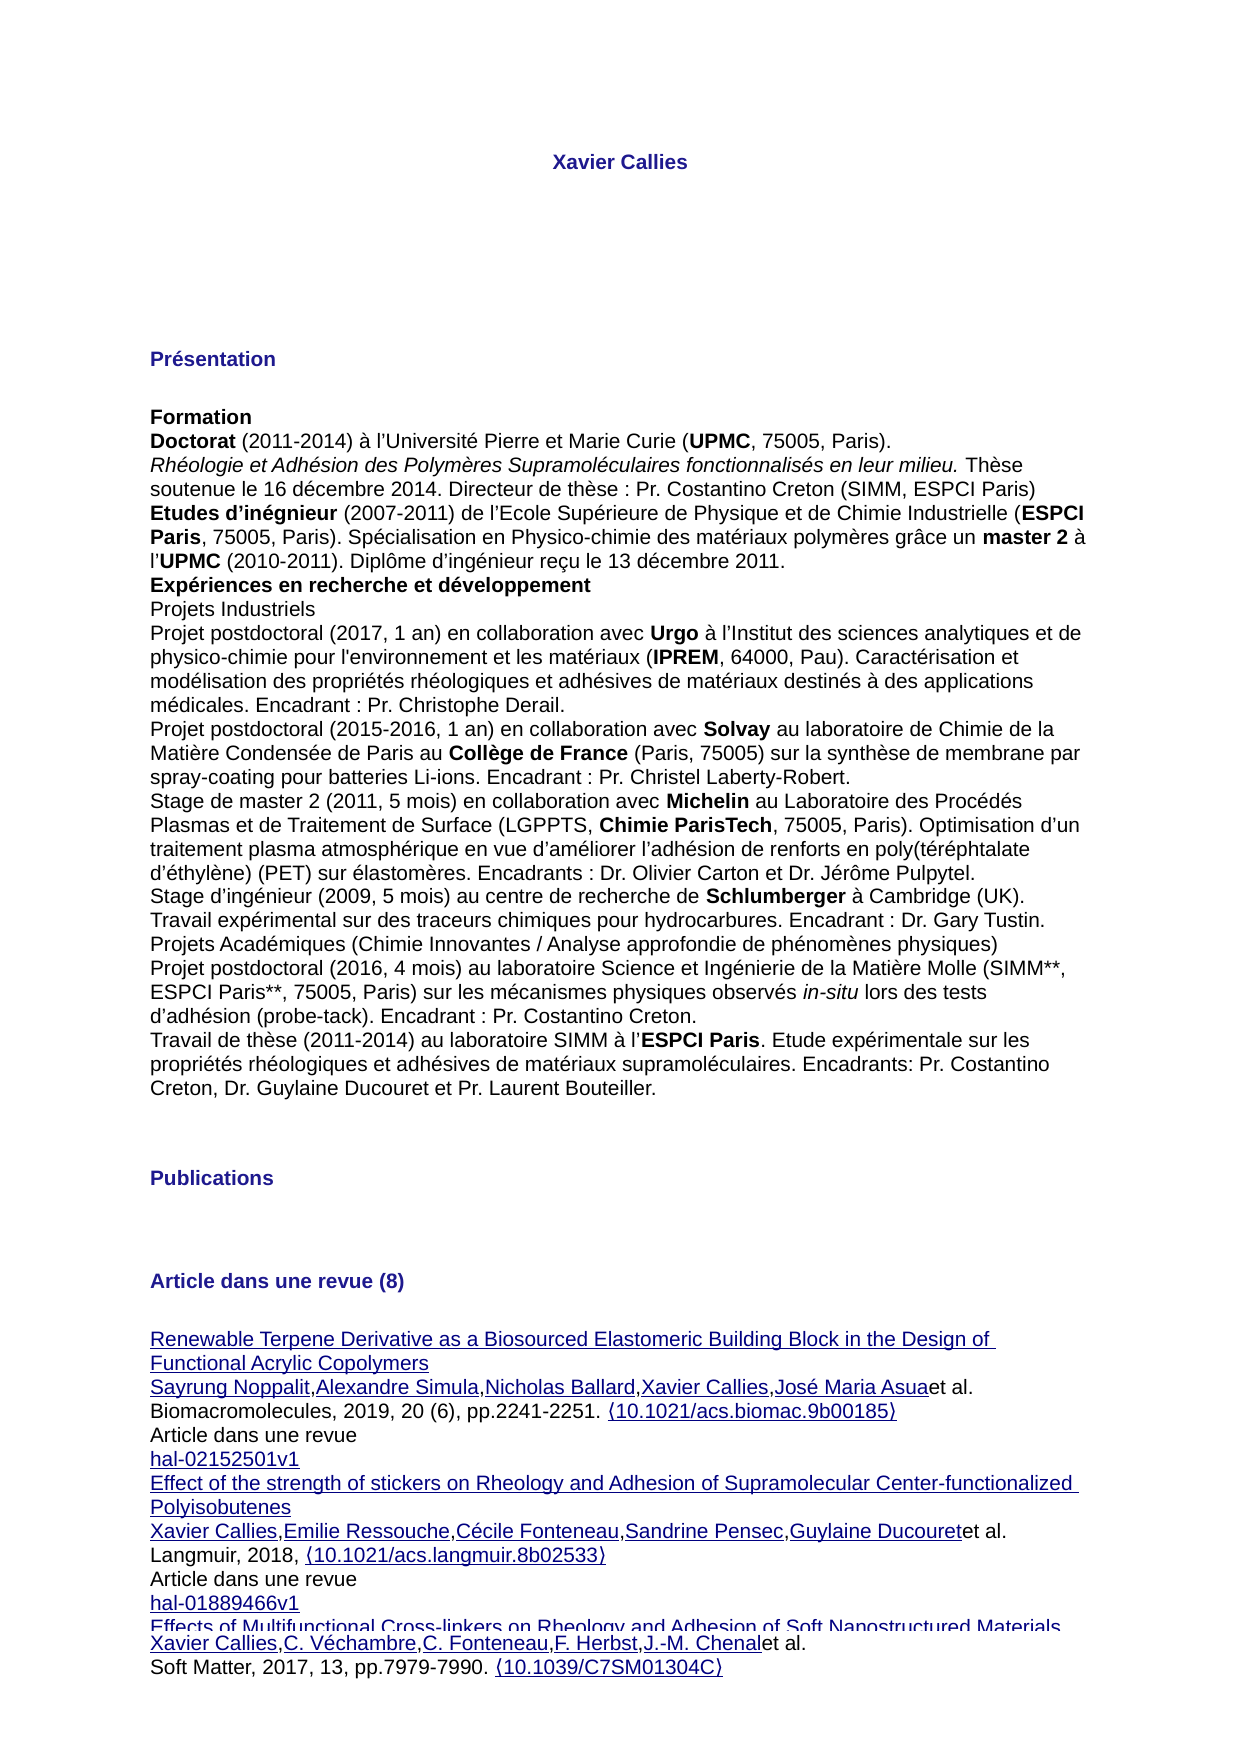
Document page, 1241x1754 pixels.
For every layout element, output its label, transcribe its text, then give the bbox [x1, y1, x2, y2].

text Stage d’ingénieur (2009, 5 mois) au centre de recherche de Schlumberger à Cambridge (UK). Travail expérimental sur des traceurs chimiques pour hydrocarbures. Encadrant : Dr. Gary Tustin. [150, 884, 1090, 932]
subtitle Article dans une revue (8) [150, 1269, 1090, 1293]
subtitle Publications [150, 1166, 1090, 1189]
text Projet postdoctoral (2015-2016, 1 an) en collaboration avec Solvay au laboratoire de Chimie de la Matière Condensée de Paris au Collège de France (Paris, 75005) sur la synthèse de membrane par spray-coating pour batteries Li-ions. Encadrant : Pr. Christel Laberty-Robert. [150, 717, 1090, 788]
text Doctorat (2011-2014) à l’Université Pierre et Marie Curie (UPMC, 75005, Paris). [150, 429, 1090, 453]
text Formation [150, 405, 1090, 429]
text Etudes d’inégnieur (2007-2011) de l’Ecole Supérieure de Physique et de Chimie Industrielle (ESPCI Paris, 75005, Paris). Spécialisation en Physico-chimie des matériaux polymères grâce un master 2 à l’UPMC (2010-2011). Diplôme d’ingénieur reçu le 13 décembre 2011. [150, 501, 1090, 573]
text Projets Industriels [150, 597, 1090, 621]
text Projets Académiques (Chimie Innovantes / Analyse approfondie de phénomènes physiques) [150, 932, 1090, 956]
table_cell Effects of Multifunctional Cross-linkers on Rheology and Adhesion of Soft Nanostructured Materials Xavier Callies,C. Véchambre,C. Fonteneau,F. Herbst,J.-M. Chenalet al. Soft Matter, 2017, 13, pp.7979-7990. ⟨10.1039/C7SM01304C⟩ [150, 1615, 1090, 1679]
text Travail de thèse (2011-2014) au laboratoire SIMM à l’ESPCI Paris. Etude expérimentale sur les propriétés rhéologiques et adhésives de matériaux supramoléculaires. Encadrants: Pr. Costantino Creton, Dr. Guylaine Ducouret et Pr. Laurent Bouteiller. [150, 1028, 1090, 1100]
text Expériences en recherche et développement [150, 573, 1090, 597]
table_header Renewable Terpene Derivative as a Biosourced Elastomeric Building Block in the Design of Functional Acrylic Copolymers Sayrung Noppalit,Alexandre Simula,Nicholas Ballard,Xavier Callies,José Maria Asuaet al. Biomacromolecules, 2019, 20 (6), pp.2241-2251. ⟨10.1021/acs.biomac.9b00185⟩ Article dans une revue hal-02152501v1 [150, 1327, 1090, 1471]
subtitle Présentation [150, 347, 1090, 371]
subtitle Xavier Callies [150, 150, 1090, 174]
text Rhéologie et Adhésion des Polymères Supramoléculaires fonctionnalisés en leur milieu. Thèse soutenue le 16 décembre 2014. Directeur de thèse : Pr. Costantino Creton (SIMM, ESPCI Paris) [150, 453, 1090, 501]
table_cell Effect of the strength of stickers on Rheology and Adhesion of Supramolecular Center-functionalized Polyisobutenes Xavier Callies,Emilie Ressouche,Cécile Fonteneau,Sandrine Pensec,Guylaine Ducouretet al. Langmuir, 2018, ⟨10.1021/acs.langmuir.8b02533⟩ Article dans une revue hal-01889466v1 [150, 1471, 1090, 1614]
text Projet postdoctoral (2017, 1 an) en collaboration avec Urgo à l’Institut des sciences analytiques et de physico-chimie pour l'environnement et les matériaux (IPREM, 64000, Pau). Caractérisation et modélisation des propriétés rhéologiques et adhésives de matériaux destinés à des applications médicales. Encadrant : Pr. Christophe Derail. [150, 621, 1090, 717]
text Stage de master 2 (2011, 5 mois) en collaboration avec Michelin au Laboratoire des Procédés Plasmas et de Traitement de Surface (LGPPTS, Chimie ParisTech, 75005, Paris). Optimisation d’un traitement plasma atmosphérique en vue d’améliorer l’adhésion de renforts en poly(téréphtalate d’éthylène) (PET) sur élastomères. Encadrants : Dr. Olivier Carton et Dr. Jérôme Pulpytel. [150, 788, 1090, 884]
text Projet postdoctoral (2016, 4 mois) au laboratoire Science et Ingénierie de la Matière Molle (SIMM**, ESPCI Paris**, 75005, Paris) sur les mécanismes physiques observés in-situ lors des tests d’adhésion (probe-tack). Encadrant : Pr. Costantino Creton. [150, 956, 1090, 1028]
